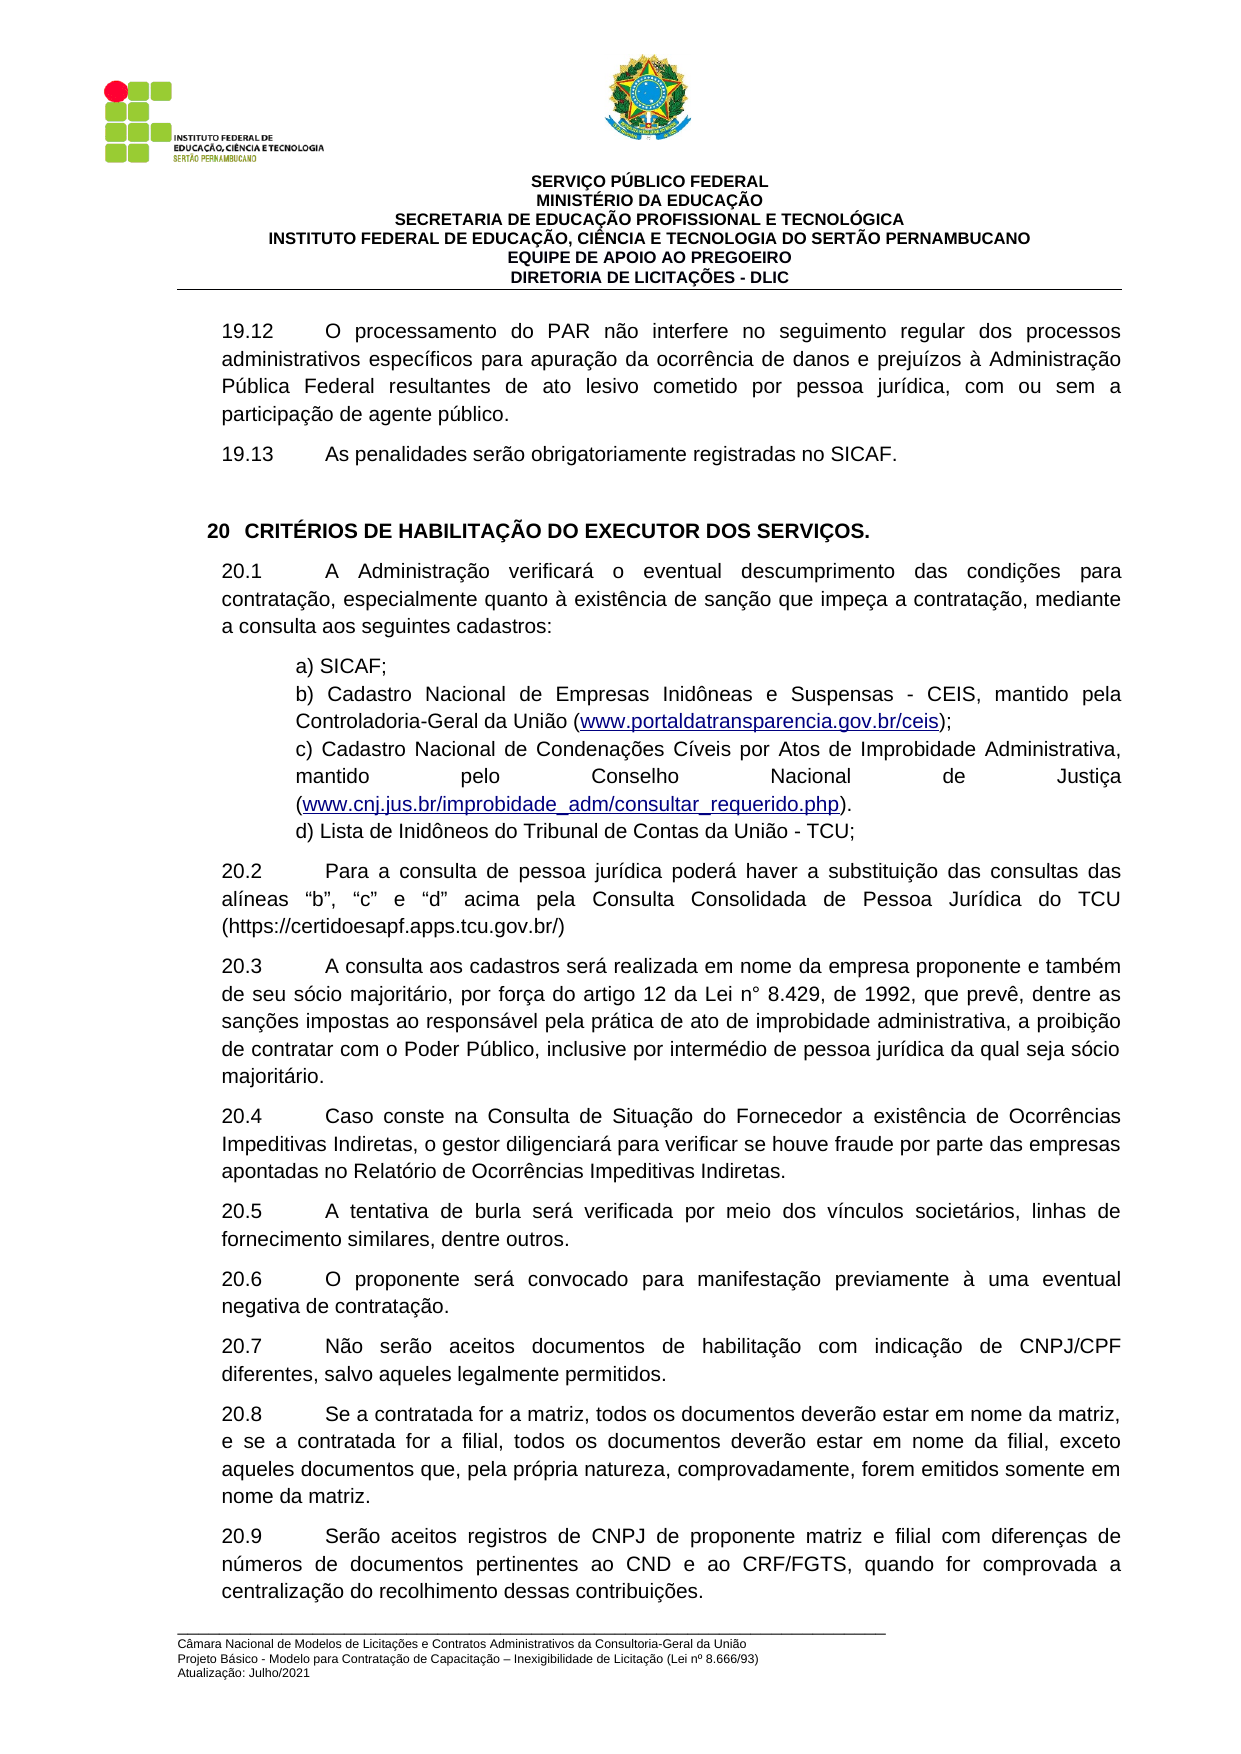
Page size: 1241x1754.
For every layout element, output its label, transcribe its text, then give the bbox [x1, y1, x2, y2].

list O processamento do PAR não interfere no seguimento regular dos processos administrativos específicos para apuração da ocorrência de danos e prejuízos à Administração Pública Federal resultantes de ato lesivo cometido por pessoa jurídica, com ou sem a participação de agente público. [221, 319, 1122, 426]
picture [604, 54, 692, 140]
list As penalidades serão obrigatoriamente registradas no SICAF. [221, 442, 1122, 466]
list b) Cadastro Nacional de Empresas Inidôneas e Suspensas - CEIS, mantido pela Controladoria-Geral da União (www.portaldatransparencia.gov.br/ceis); [295, 682, 1122, 733]
list CRITÉRIOS DE HABILITAÇÃO DO EXECUTOR DOS SERVIÇOS. [207, 519, 1122, 543]
list O proponente será convocado para manifestação previamente à uma eventual negativa de contratação. [221, 1267, 1122, 1318]
list c) Cadastro Nacional de Condenações Cíveis por Atos de Improbidade Administrativa, mantido pelo Conselho Nacional de Justiça (www.cnj.jus.br/improbidade_adm/consultar_requerido.php). [295, 737, 1122, 816]
list d) Lista de Inidôneos do Tribunal de Contas da União - TCU; [295, 819, 1122, 843]
list A consulta aos cadastros será realizada em nome da empresa proponente e também de seu sócio majoritário, por força do artigo 12 da Lei n° 8.429, de 1992, que prevê, dentre as sanções impostas ao responsável pela prática de ato de improbidade administrativa, a proibição de contratar com o Poder Público, inclusive por intermédio de pessoa jurídica da qual seja sócio majoritário. [221, 954, 1122, 1088]
list Se a contratada for a matriz, todos os documentos deverão estar em nome da matriz, e se a contratada for a filial, todos os documentos deverão estar em nome da filial, exceto aqueles documentos que, pela própria natureza, comprovadamente, forem emitidos somente em nome da matriz. [221, 1402, 1122, 1508]
list a) SICAF; [295, 654, 1122, 678]
list Caso conste na Consulta de Situação do Fornecedor a existência de Ocorrências Impeditivas Indiretas, o gestor diligenciará para verificar se houve fraude por parte das empresas apontadas no Relatório de Ocorrências Impeditivas Indiretas. [221, 1104, 1122, 1183]
list Não serão aceitos documentos de habilitação com indicação de CNPJ/CPF diferentes, salvo aqueles legalmente permitidos. [221, 1334, 1122, 1386]
list Para a consulta de pessoa jurídica poderá haver a substituição das consultas das alíneas “b”, “c” e “d” acima pela Consulta Consolidada de Pessoa Jurídica do TCU (https://certidoesapf.apps.tcu.gov.br/) [221, 859, 1122, 938]
picture [96, 78, 331, 167]
list Serão aceitos registros de CNPJ de proponente matriz e filial com diferenças de números de documentos pertinentes ao CND e ao CRF/FGTS, quando for comprovada a centralização do recolhimento dessas contribuições. [221, 1524, 1122, 1603]
list A tentativa de burla será verificada por meio dos vínculos societários, linhas de fornecimento similares, dentre outros. [221, 1199, 1122, 1251]
list A Administração verificará o eventual descumprimento das condições para contratação, especialmente quanto à existência de sanção que impeça a contratação, mediante a consulta aos seguintes cadastros: [221, 559, 1122, 638]
